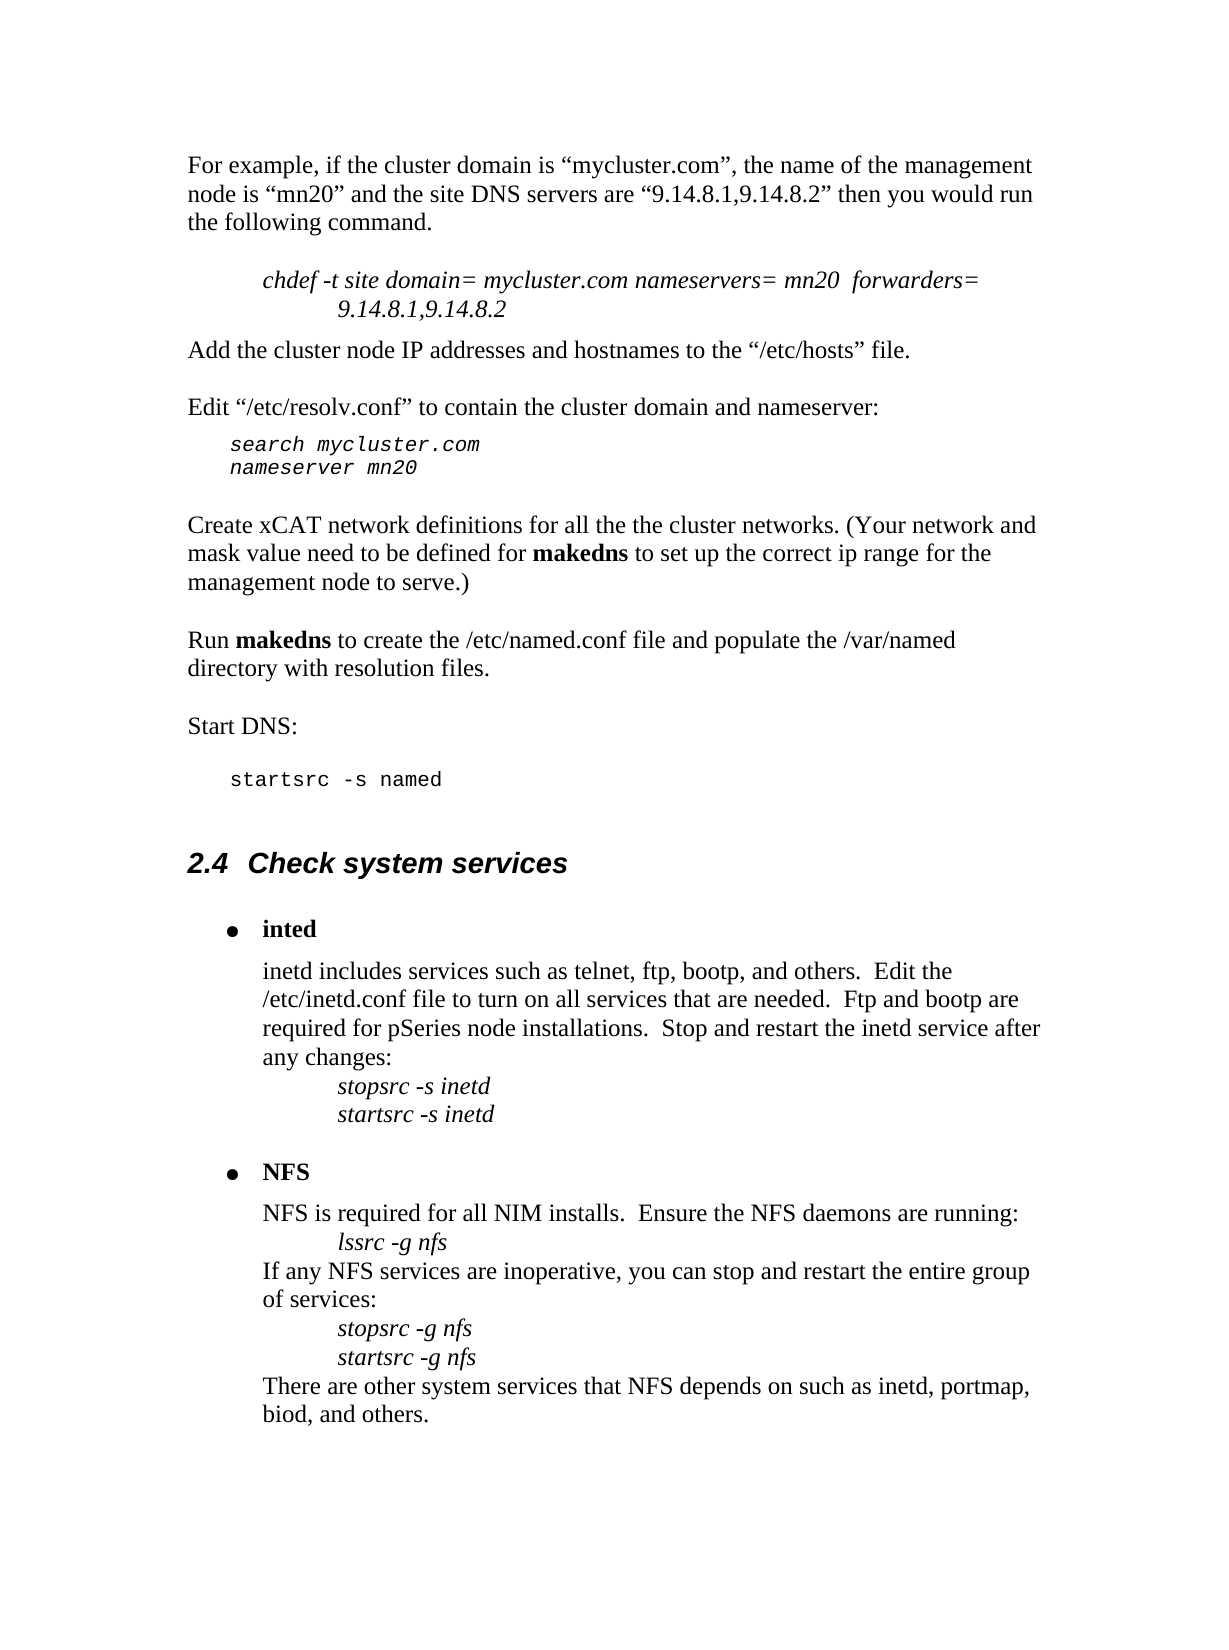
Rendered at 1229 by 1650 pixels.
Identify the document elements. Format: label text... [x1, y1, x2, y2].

text Run makedns to create the /etc/named.conf file and populate the /var/named directory with resolution files. [187, 625, 1041, 682]
list stopsrc -g nfs [337, 1313, 1041, 1342]
list NFS [225, 1157, 1041, 1186]
text For example, if the cluster domain is “mycluster.com”, the name of the management node is “mn20” and the site DNS servers are “9.14.8.1,9.14.8.2” then you would run the following command. [187, 150, 1041, 236]
list startsrc -s inetd [337, 1099, 1041, 1128]
list inted [225, 914, 1041, 943]
list inetd includes services such as telnet, ftp, bootp, and others. Edit the /etc/inetd.conf file to turn on all services that are needed. Ftp and bootp are required for pSeries node installations. Stop and restart the inetd service after any changes: [262, 956, 1041, 1071]
text search mycluster.com [229, 434, 1041, 457]
text Add the cluster node IP addresses and hostnames to the “/etc/hosts” file. [187, 335, 1041, 364]
subtitle Check system services [187, 846, 1041, 879]
list If any NFS services are inoperative, you can stop and restart the entire group of services: [262, 1256, 1041, 1313]
text Edit “/etc/resolv.conf” to contain the cluster domain and nameserver: [187, 392, 1041, 421]
text nameserver mn20 [229, 457, 1041, 481]
text Create xCAT network definitions for all the the cluster networks. (Your network and mask value need to be defined for makedns to set up the correct ip range for the management node to serve.) [187, 510, 1041, 596]
text Start DNS: [187, 711, 1041, 740]
text chdef -t site domain= mycluster.com nameservers= mn20 forwarders= 9.14.8.1,9.14.8.2 [187, 265, 1041, 322]
text startsrc -s named [229, 768, 1041, 792]
list startsrc -g nfs [337, 1342, 1041, 1371]
list There are other system services that NFS depends on such as inetd, portmap, biod, and others. [262, 1371, 1041, 1428]
list stopsrc -s inetd [337, 1071, 1041, 1099]
list lssrc -g nfs [337, 1227, 1041, 1256]
list NFS is required for all NIM installs. Ensure the NFS daemons are running: [262, 1198, 1041, 1227]
